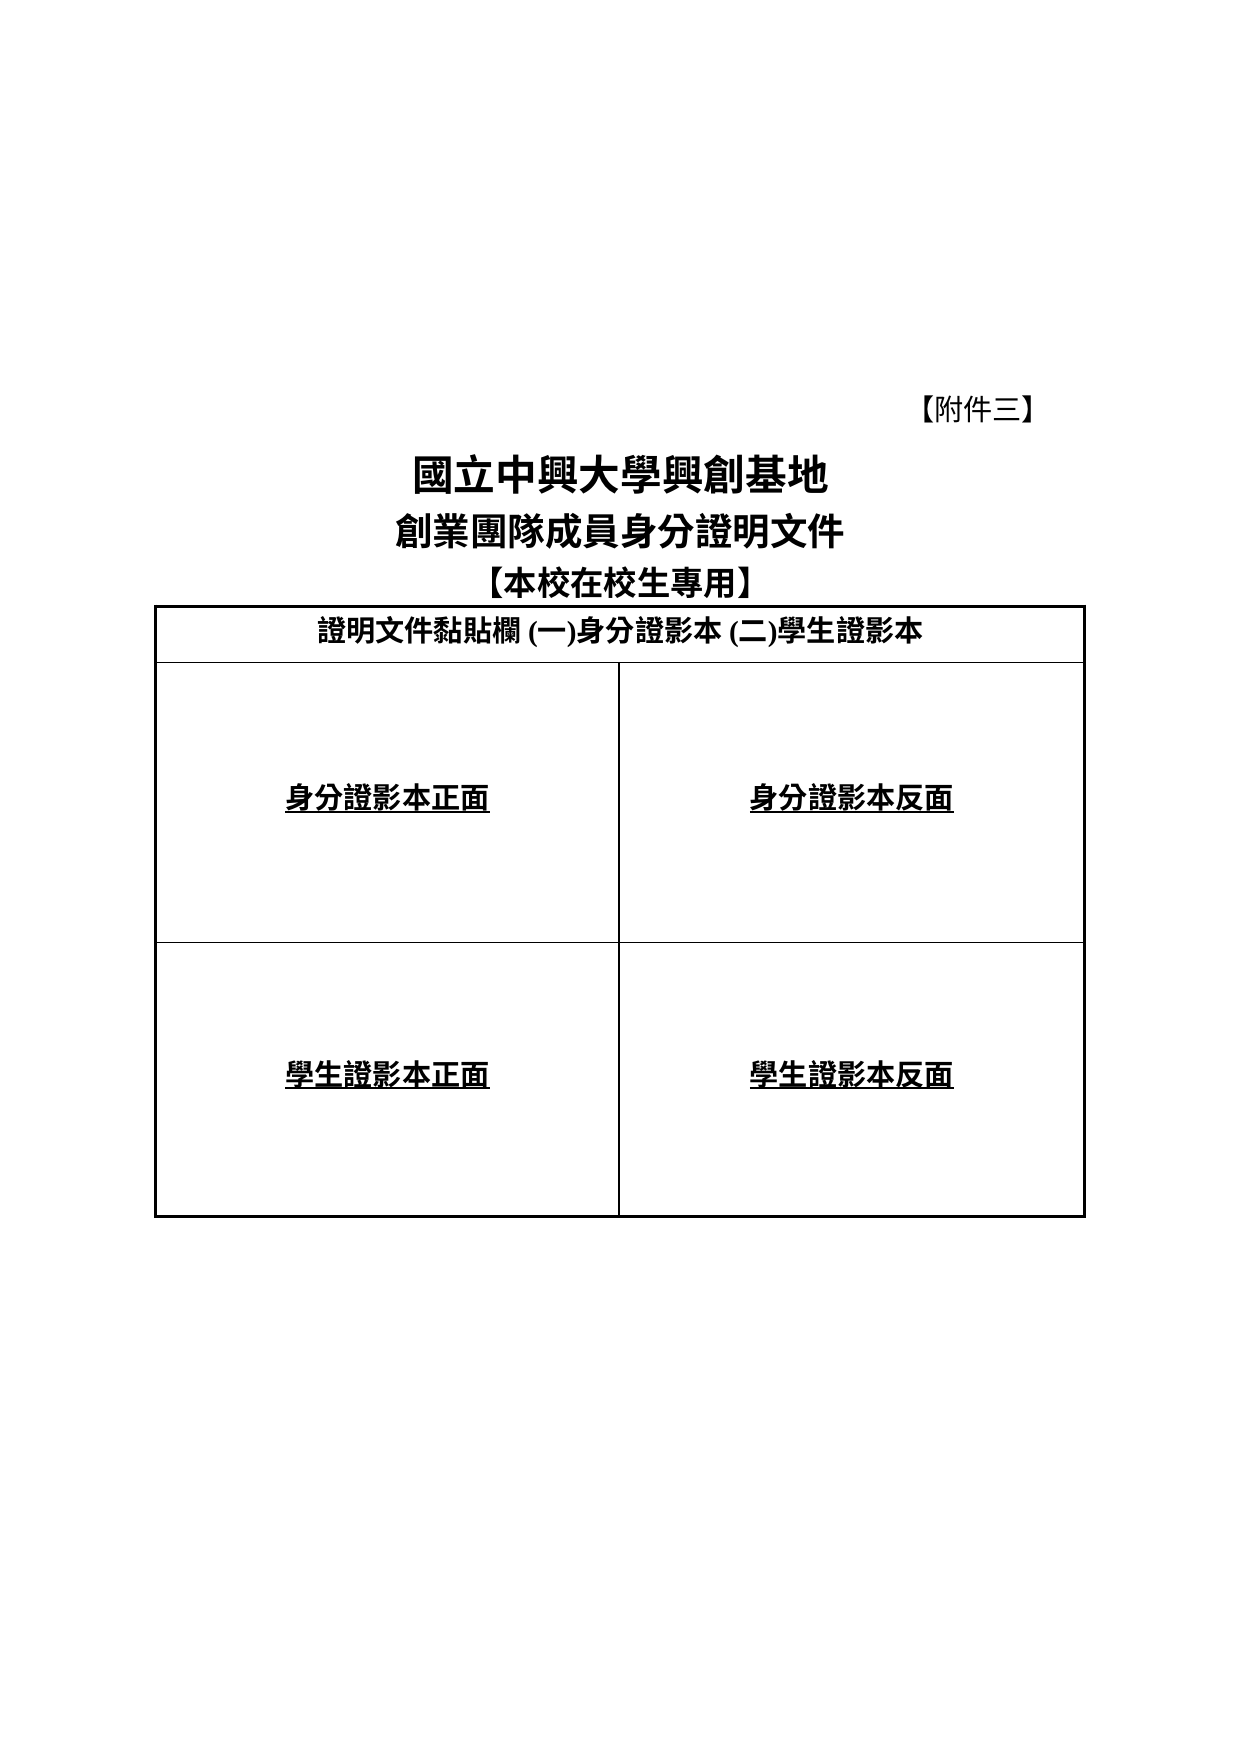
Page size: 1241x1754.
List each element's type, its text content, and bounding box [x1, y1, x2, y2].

table_cell 學生證影本反面 [620, 943, 1083, 1215]
table_cell 身分證影本正面 [157, 663, 618, 941]
table_cell 學生證影本正面 [157, 943, 618, 1215]
table_cell 身分證影本反面 [620, 663, 1083, 941]
table_header 證明文件黏貼欄 (一)身分證影本 (二)學生證影本 [157, 608, 1083, 662]
text 國立中興大學興創基地 [187, 442, 1053, 502]
text 【附件三】 [187, 383, 1050, 429]
text 創業團隊成員身分證明文件 [187, 502, 1053, 556]
text 【本校在校生專用】 [187, 556, 1053, 604]
